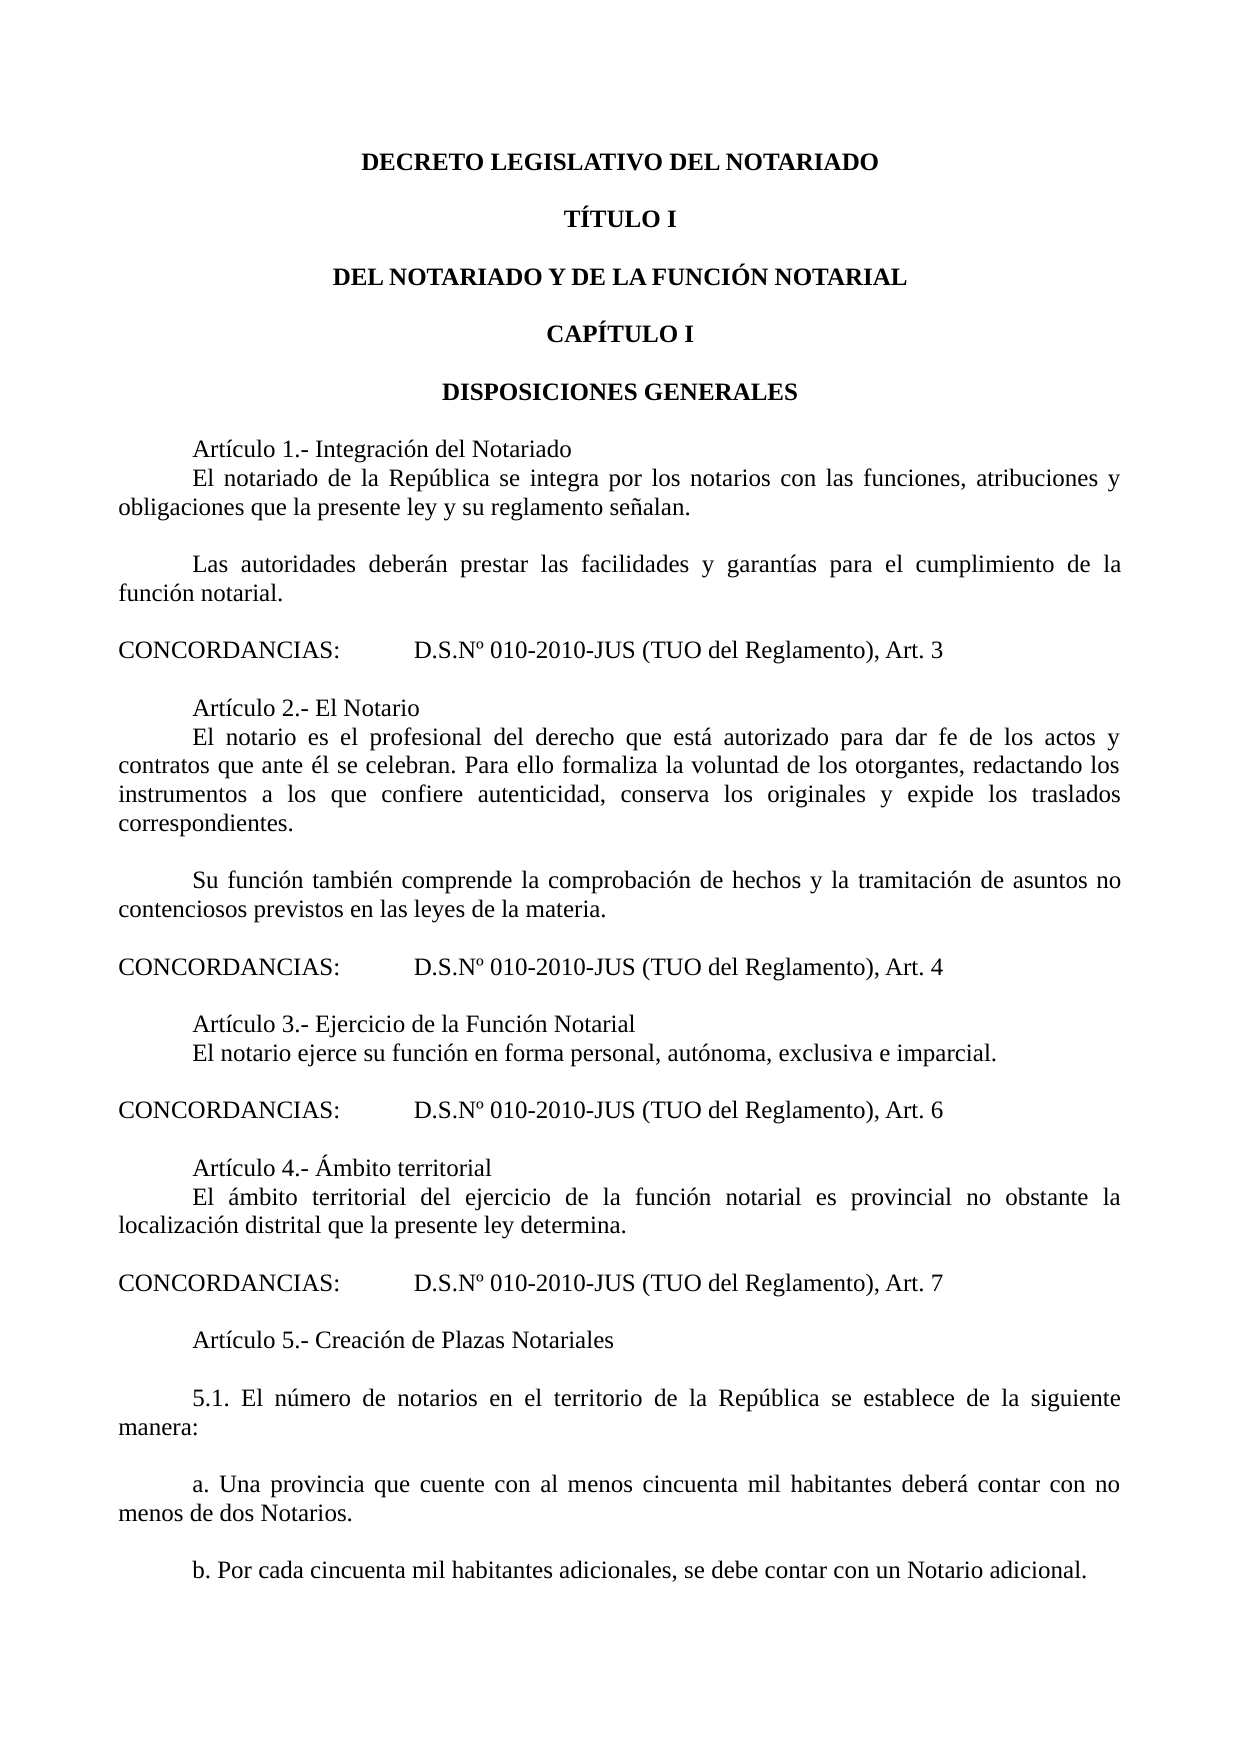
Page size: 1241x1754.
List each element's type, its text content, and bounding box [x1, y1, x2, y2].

text Artículo 5.- Creación de Plazas Notariales [118, 1326, 1122, 1354]
text Artículo 4.- Ámbito territorial [118, 1153, 1122, 1182]
text Artículo 1.- Integración del Notariado [118, 434, 1122, 463]
text CONCORDANCIAS: D.S.Nº 010-2010-JUS (TUO del Reglamento), Art. 4 [118, 952, 1122, 981]
text b. Por cada cincuenta mil habitantes adicionales, se debe contar con un Notario adicional. [118, 1556, 1122, 1584]
text El notariado de la República se integra por los notarios con las funciones, atribuciones y obligaciones que la presente ley y su reglamento señalan. [118, 463, 1122, 521]
text TÍTULO I [118, 204, 1122, 233]
text CONCORDANCIAS: D.S.Nº 010-2010-JUS (TUO del Reglamento), Art. 6 [118, 1096, 1122, 1124]
text El ámbito territorial del ejercicio de la función notarial es provincial no obstante la localización distrital que la presente ley determina. [118, 1182, 1122, 1239]
text Artículo 2.- El Notario [118, 693, 1122, 722]
text Su función también comprende la comprobación de hechos y la tramitación de asuntos no contenciosos previstos en las leyes de la materia. [118, 866, 1122, 923]
text Las autoridades deberán prestar las facilidades y garantías para el cumplimiento de la función notarial. [118, 549, 1122, 607]
text 5.1. El número de notarios en el territorio de la República se establece de la siguiente manera: [118, 1383, 1122, 1441]
text a. Una provincia que cuente con al menos cincuenta mil habitantes deberá contar con no menos de dos Notarios. [118, 1469, 1122, 1527]
text El notario ejerce su función en forma personal, autónoma, exclusiva e imparcial. [118, 1038, 1122, 1067]
text CONCORDANCIAS: D.S.Nº 010-2010-JUS (TUO del Reglamento), Art. 7 [118, 1268, 1122, 1297]
text El notario es el profesional del derecho que está autorizado para dar fe de los actos y contratos que ante él se celebran. Para ello formaliza la voluntad de los otorgantes, redactando los instrumentos a los que confiere autenticidad, conserva los originales y expide los traslados correspondientes. [118, 722, 1122, 837]
text CONCORDANCIAS: D.S.Nº 010-2010-JUS (TUO del Reglamento), Art. 3 [118, 636, 1122, 664]
text DECRETO LEGISLATIVO DEL NOTARIADO [118, 147, 1122, 176]
text DEL NOTARIADO Y DE LA FUNCIÓN NOTARIAL [118, 262, 1122, 291]
text DISPOSICIONES GENERALES [118, 377, 1122, 406]
text CAPÍTULO I [118, 319, 1122, 348]
text Artículo 3.- Ejercicio de la Función Notarial [118, 1009, 1122, 1038]
